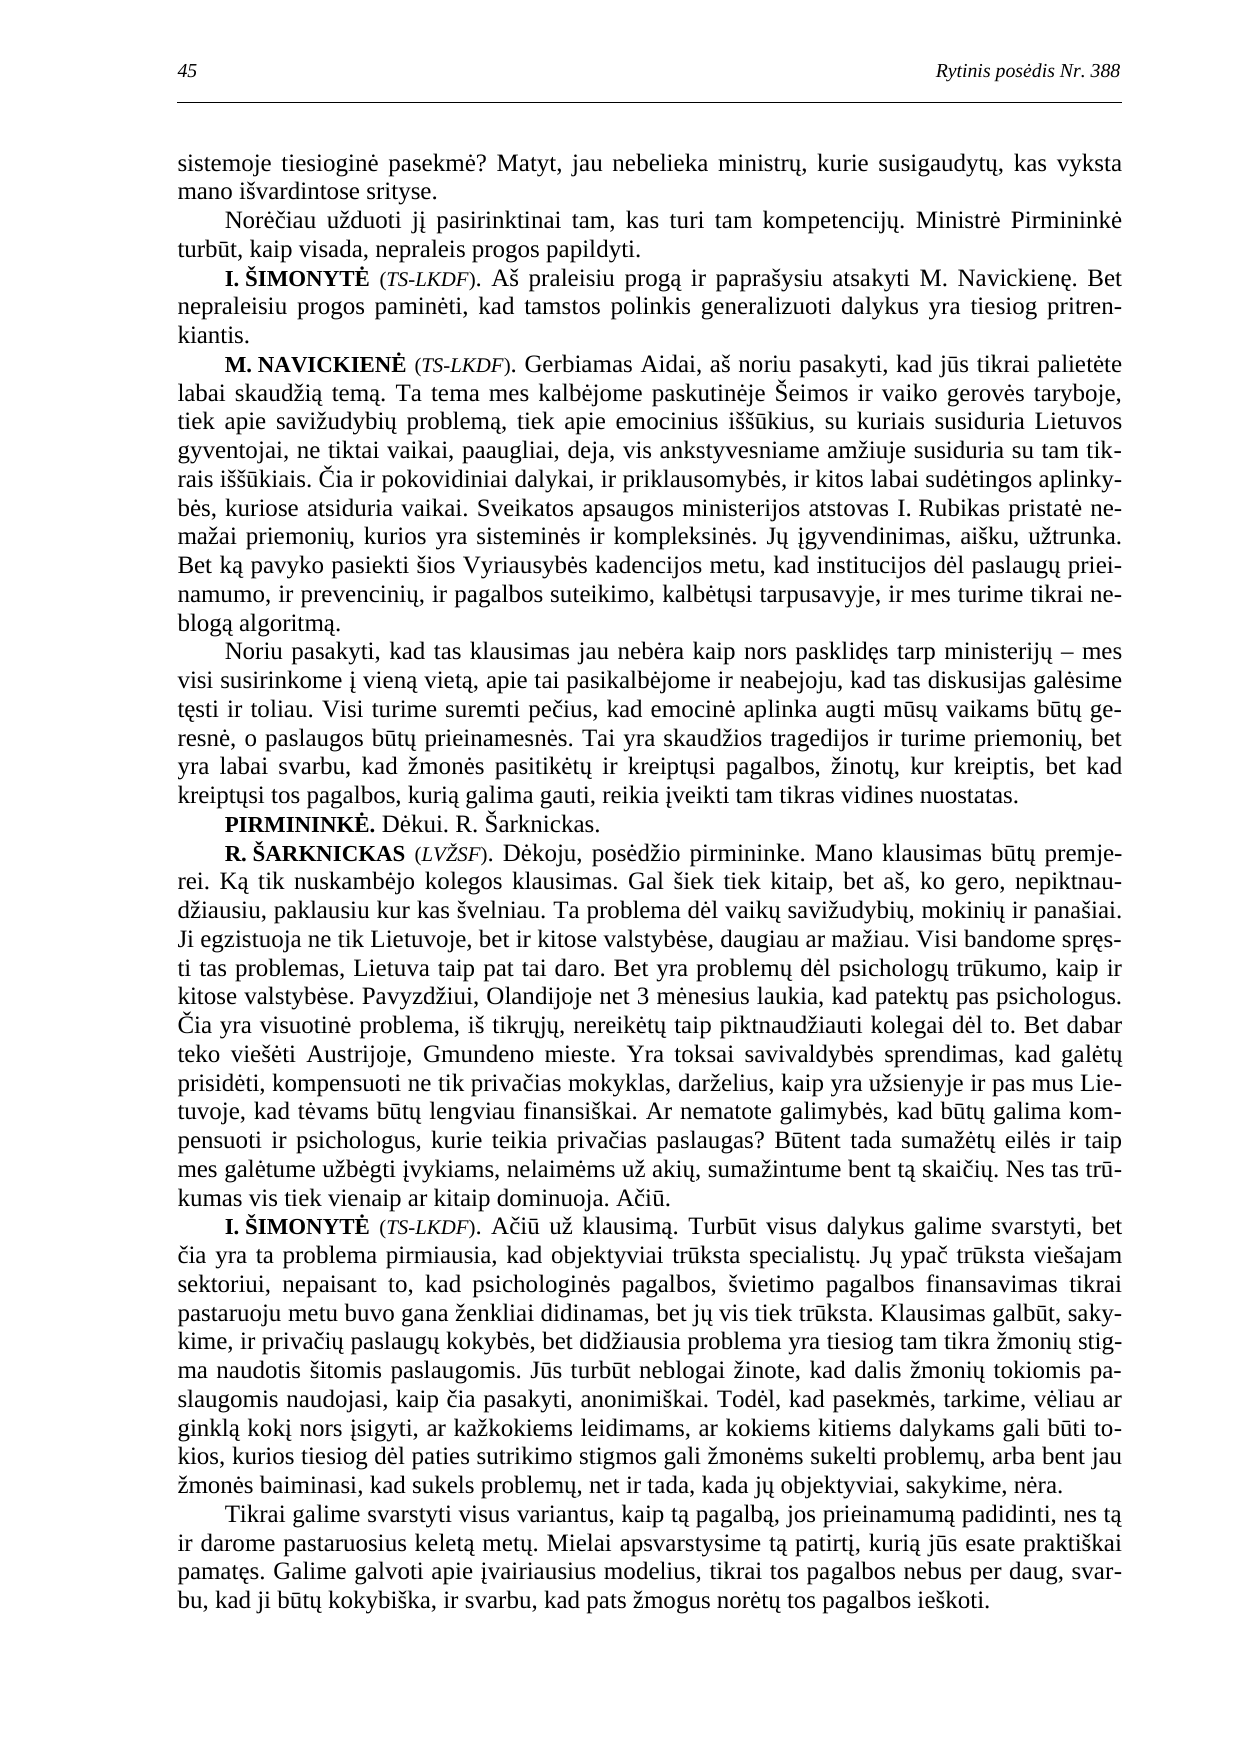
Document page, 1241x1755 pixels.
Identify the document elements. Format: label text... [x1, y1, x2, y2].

text I. ŠIMONYTĖ (TS-LKDF). Ačiū už klau­si­mą. Tur­būt vi­sus da­ly­kus ga­li­me svars­ty­ti, bet čia yra ta pro­ble­ma pir­miau­sia, kad ob­jek­ty­viai trūks­ta spe­cia­lis­tų. Jų ypač trūks­ta vie­ša­jam sek­to­riui, ne­pai­sant to, kad psi­cho­lo­gi­nės pa­gal­bos, švie­ti­mo pa­gal­bos fi­nan­sa­vi­mas tik­rai pas­ta­ruo­ju me­tu bu­vo ga­na žen­kliai di­di­na­mas, bet jų vis tiek trūks­ta. Klau­si­mas gal­būt, sa­ky­ki­me, ir pri­va­čių pa­slau­gų ko­ky­bės, bet di­džiau­sia pro­ble­ma yra tie­siog tam tik­ra žmo­nių stig­ma nau­do­tis ši­to­mis pa­slau­go­mis. Jūs tur­būt ne­blo­gai ži­no­te, kad da­lis žmo­nių to­kio­mis pa­slau­go­mis nau­do­ja­si, kaip čia pa­sa­ky­ti, ano­ni­miš­kai. To­dėl, kad pa­sek­mės, tar­ki­me, vė­liau ar gin­klą ko­kį nors įsi­gy­ti, ar kaž­ko­kiems lei­di­mams, ar ko­kiems ki­tiems da­ly­kams ga­li bū­ti to­kios, ku­rios tie­siog dėl pa­ties su­tri­ki­mo stig­mos ga­li žmo­nėms su­kel­ti pro­ble­mų, ar­ba bent jau žmo­nės bai­mi­na­si, kad su­kels pro­ble­mų, net ir ta­da, ka­da jų ob­jek­ty­viai, sa­ky­ki­me, nė­ra. [177, 1211, 1122, 1499]
text PIRMININKĖ. Dė­kui. R. Šar­knic­kas. [177, 809, 1122, 838]
text M. NAVICKIENĖ (TS-LKDF). Ger­bia­mas Ai­dai, aš no­riu pa­sa­ky­ti, kad jūs tik­rai pa­lie­tė­te la­bai skau­džią te­mą. Ta te­ma mes kal­bė­jo­me pas­ku­ti­nė­je Šei­mos ir vai­ko ge­ro­vės ta­ry­bo­je, tiek apie sa­vi­žu­dy­bių pro­ble­mą, tiek apie emo­ci­nius iš­šū­kius, su ku­riais su­si­du­ria Lie­tu­vos gy­ven­to­jai, ne tik­tai vai­kai, pa­aug­liai, de­ja, vis anks­ty­ves­nia­me am­žiu­je su­si­du­ria su tam tik­rais iš­šū­kiais. Čia ir po­ko­vi­di­niai da­ly­kai, ir pri­klau­so­my­bės, ir ki­tos la­bai su­dė­tin­gos ap­lin­ky­bės, ku­rio­se at­si­du­ria vai­kai. Svei­ka­tos ap­sau­gos mi­nis­te­ri­jos at­sto­vas I. Ru­bi­kas pri­sta­tė ne­ma­žai prie­mo­nių, ku­rios yra sis­te­mi­nės ir kom­plek­si­nės. Jų įgy­ven­di­ni­mas, aiš­ku, už­trun­ka. Bet ką pa­vy­ko pa­siek­ti šios Vy­riau­sy­bės ka­den­ci­jos me­tu, kad ins­ti­tu­ci­jos dėl pa­slau­gų pri­ei­na­mu­mo, ir pre­ven­ci­nių, ir pa­gal­bos su­tei­ki­mo, kal­bė­tų­si tar­pu­sa­vy­je, ir mes tu­ri­me tik­rai ne­blo­gą al­go­rit­mą. [177, 349, 1122, 636]
text No­riu pa­sa­ky­ti, kad tas klau­si­mas jau ne­bė­ra kaip nors pa­skli­dęs tarp mi­nis­te­ri­jų – mes vi­si su­si­rin­ko­me į vie­ną vie­tą, apie tai pa­si­kal­bė­jo­me ir ne­abe­jo­ju, kad tas dis­ku­si­jas ga­lė­si­me tęs­ti ir to­liau. Vi­si tu­ri­me su­rem­ti pe­čius, kad emo­ci­nė ap­lin­ka aug­ti mū­sų vai­kams bū­tų ge­res­nė, o pa­slau­gos bū­tų pri­ei­na­mes­nės. Tai yra skau­džios tra­ge­di­jos ir tu­ri­me prie­mo­nių, bet yra la­bai svar­bu, kad žmo­nės pa­si­ti­kė­tų ir kreip­tų­si pa­gal­bos, ži­no­tų, kur kreip­tis, bet kad kreip­tų­si tos pa­gal­bos, ku­rią ga­li­ma gau­ti, rei­kia įveik­ti tam tik­ras vi­di­nes nuo­sta­tas. [177, 636, 1122, 809]
text Tik­rai ga­li­me svars­ty­ti vi­sus va­rian­tus, kaip tą pa­gal­bą, jos pri­ei­na­mu­mą pa­di­din­ti, nes tą ir da­ro­me pas­ta­ruo­sius ke­le­tą me­tų. Mie­lai ap­svars­ty­si­me tą pa­tir­tį, ku­rią jūs esa­te prak­tiš­kai pa­ma­tęs. Ga­li­me gal­vo­ti apie įvai­riau­sius mo­de­lius, tik­rai tos pa­gal­bos ne­bus per daug, svar­bu, kad ji bū­tų ko­ky­biš­ka, ir svar­bu, kad pats žmo­gus no­rė­tų tos pa­gal­bos ieš­ko­ti. [177, 1499, 1122, 1614]
text No­rė­čiau už­duo­ti jį pa­si­rink­ti­nai tam, kas tu­ri tam kom­pe­ten­ci­jų. Mi­nist­rė Pir­mi­nin­kė tur­būt, kaip vi­sa­da, ne­pra­leis pro­gos pa­pil­dy­ti. [177, 205, 1122, 263]
text sis­te­mo­je tie­sio­gi­nė pa­sek­mė? Ma­tyt, jau ne­be­lie­ka mi­nist­rų, ku­rie su­si­gau­dy­tų, kas vyks­ta ma­no iš­var­din­to­se sri­ty­se. [177, 148, 1122, 205]
text R. ŠARKNICKAS (LVŽSF). Dė­ko­ju, po­sė­džio pir­mi­nin­ke. Ma­no klau­si­mas bū­tų prem­je­rei. Ką tik nu­skam­bė­jo ko­le­gos klau­si­mas. Gal šiek tiek ki­taip, bet aš, ko ge­ro, ne­pik­tnau­džiau­siu, pa­klau­siu kur kas švel­niau. Ta pro­ble­ma dėl vai­kų sa­vi­žu­dy­bių, mo­ki­nių ir pa­na­šiai. Ji eg­zis­tuo­ja ne tik Lie­tu­vo­je, bet ir ki­to­se vals­ty­bė­se, dau­giau ar ma­žiau. Vi­si ban­do­me spręs­ti tas pro­ble­mas, Lie­tu­va taip pat tai da­ro. Bet yra pro­ble­mų dėl psi­cho­lo­gų trū­ku­mo, kaip ir ki­to­se vals­ty­bė­se. Pa­vyz­džiui, Olan­di­jo­je net 3 mė­ne­sius lau­kia, kad pa­tek­tų pas psi­cho­lo­gus. Čia yra vi­suo­ti­nė pro­ble­ma, iš tik­rų­jų, ne­rei­kė­tų taip pik­tnau­džiau­ti ko­le­gai dėl to. Bet da­bar te­ko vie­šė­ti Aust­ri­jo­je, Gmun­de­no mies­te. Yra tok­sai sa­vi­val­dy­bės spren­di­mas, kad ga­lė­tų pri­si­dė­ti, kom­pen­suo­ti ne tik pri­va­čias mo­kyk­las, dar­že­lius, kaip yra už­sie­ny­je ir pas mus Lie­tu­vo­je, kad tė­vams bū­tų leng­viau fi­nan­siš­kai. Ar ne­ma­to­te ga­li­my­bės, kad bū­tų ga­li­ma kom­pen­suo­ti ir psi­cho­lo­gus, ku­rie tei­kia pri­va­čias pa­slau­gas? Bū­tent ta­da su­ma­žė­tų ei­lės ir taip mes ga­lė­tu­me už­bėg­ti įvy­kiams, ne­lai­mėms už akių, su­ma­žin­tu­me bent tą skai­čių. Nes tas trū­ku­mas vis tiek vie­naip ar ki­taip do­mi­nuo­ja. Ačiū. [177, 838, 1122, 1211]
text I. ŠIMONYTĖ (TS-LKDF). Aš pra­lei­siu pro­gą ir pa­pra­šy­siu at­sa­ky­ti M. Na­vic­kie­nę. Bet ne­pra­lei­siu pro­gos pa­mi­nė­ti, kad tams­tos po­lin­kis ge­ne­ra­li­zuo­ti da­ly­kus yra tie­siog pri­tren­kian­tis. [177, 263, 1122, 349]
